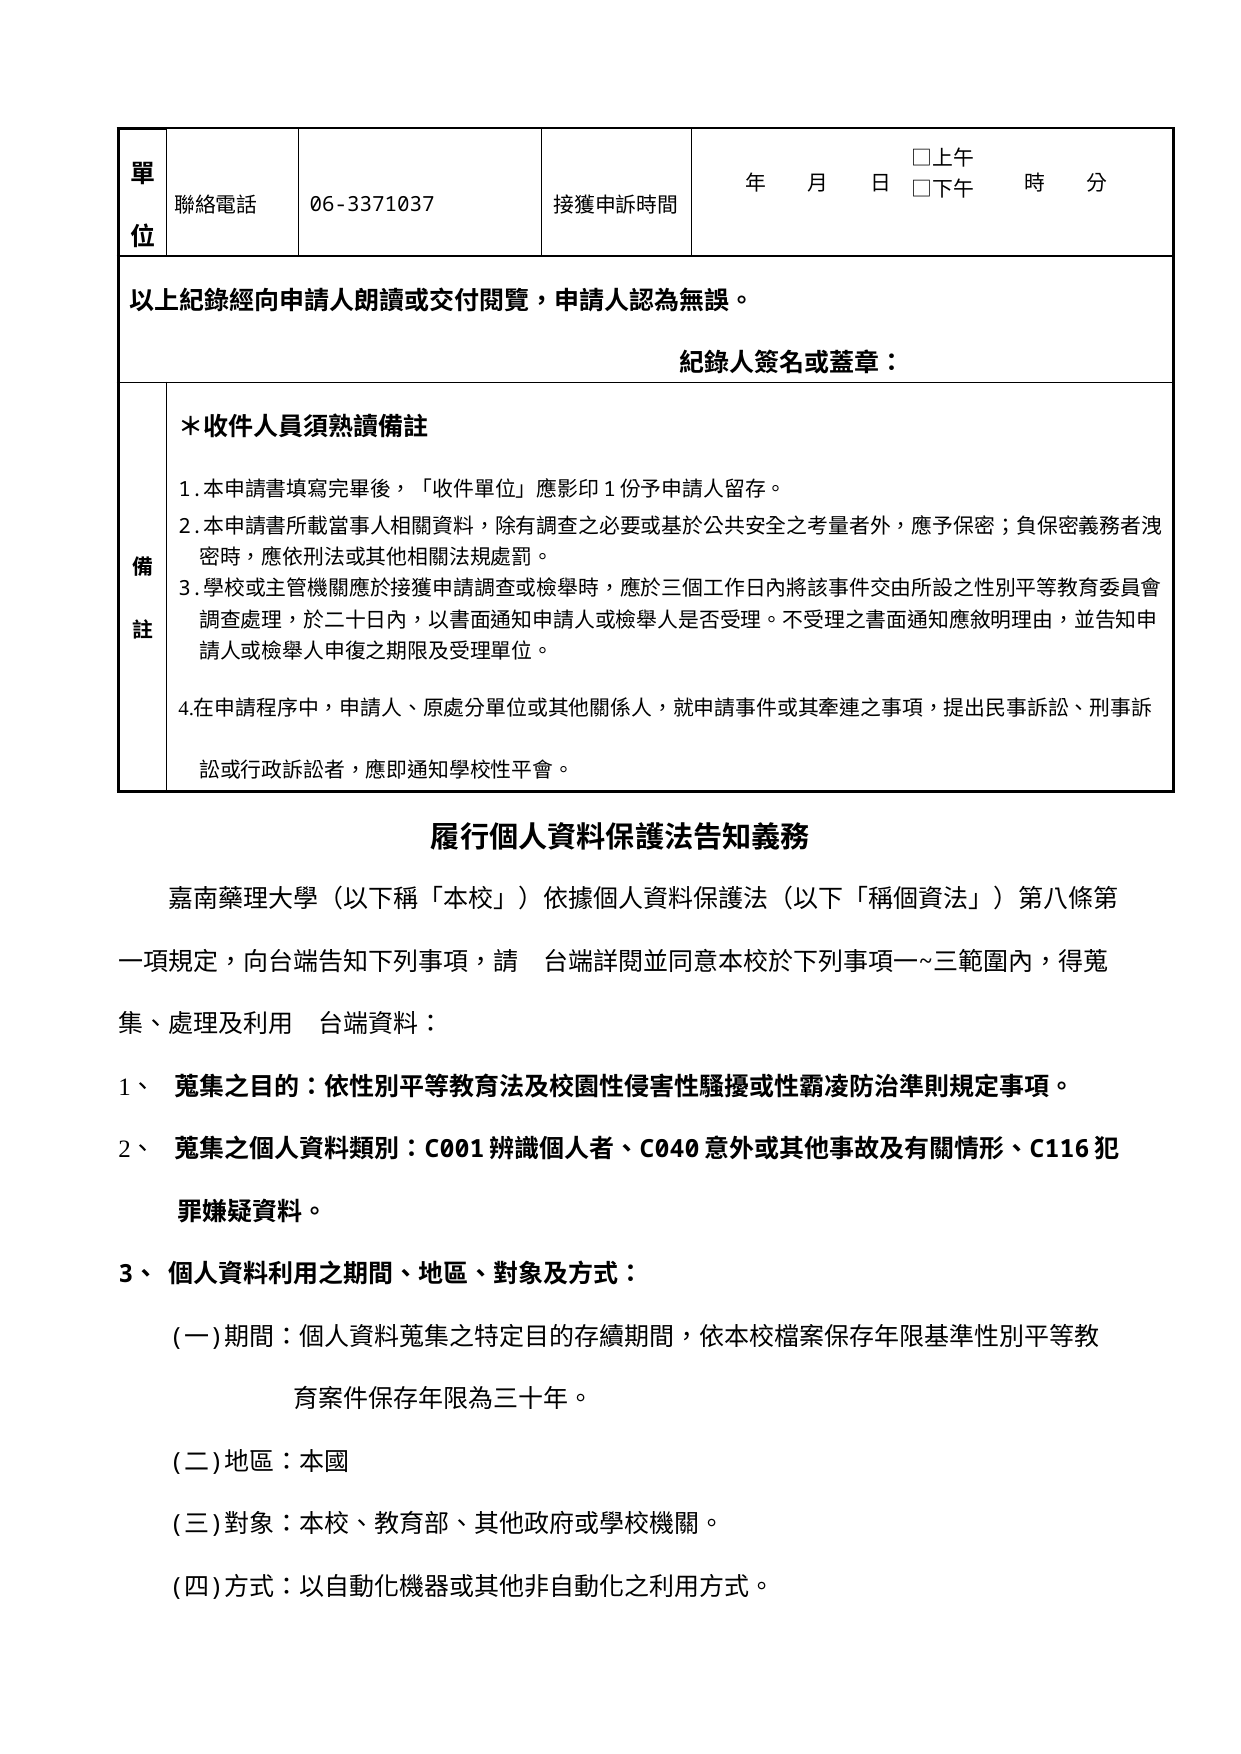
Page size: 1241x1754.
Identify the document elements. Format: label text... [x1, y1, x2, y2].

table_cell 備註 [120, 383, 166, 789]
table_cell 以上紀錄經向申請人朗讀或交付閱覽，申請人認為無誤。 紀錄人簽名或蓋章： [120, 257, 1172, 382]
table_cell 年 月 日 □上午□下午 時 分 [692, 129, 1172, 255]
table_cell ＊收件人員須熟讀備註 1.本申請書填寫完畢後，「收件單位」應影印1份予申請人留存。 2.本申請書所載當事人相關資料，除有調查之必要或基於公共安全之考量者外，應予保密；負保密義務者洩密時，應依刑法或其他相關法規處罰。 3.學校或主管機關應於接獲申請調查或檢舉時，應於三個工作日內將該事件交由所設之性別平等教育委員會 調查處理，於二十日內，以書面通知申請人或檢舉人是否受理。不受理之書面通知應敘明理由，並告知申 請人或檢舉人申復之期限及受理單位。 4.在申請程序中，申請人、原處分單位或其他關係人，就申請事件或其牽連之事項，提出民事訴訟、刑事訴 訟或行政訴訟者，應即通知學校性平會。 [167, 383, 1172, 789]
text (四)方式：以自動化機器或其他非自動化之利用方式。 [169, 1543, 1122, 1605]
list 蒐集之目的：依性別平等教育法及校園性侵害性騷擾或性霸凌防治準則規定事項。 [118, 1043, 1122, 1105]
list 個人資料利用之期間、地區、對象及方式： [118, 1230, 1122, 1293]
text 嘉南藥理大學（以下稱「本校」）依據個人資料保護法（以下「稱個資法」）第八條第一項規定，向台端告知下列事項，請 台端詳閱並同意本校於下列事項一~三範圍內，得蒐集、處理及利用 台端資料： [118, 855, 1122, 1043]
table_cell 06-3371037 [299, 129, 541, 255]
text 履行個人資料保護法告知義務 [118, 793, 1122, 855]
text (二)地區：本國 [169, 1418, 1122, 1480]
table_cell 接獲申訴時間 [542, 129, 691, 255]
text (一)期間：個人資料蒐集之特定目的存續期間，依本校檔案保存年限基準性別平等教育案件保存年限為三十年。 [169, 1293, 1122, 1418]
table_cell 聯絡電話 [167, 129, 298, 255]
table_header 單位 [120, 130, 166, 255]
list 蒐集之個人資料類別：C001辨識個人者、C040意外或其他事故及有關情形、C116犯罪嫌疑資料。 [118, 1105, 1122, 1230]
text (三)對象：本校、教育部、其他政府或學校機關。 [169, 1480, 1122, 1543]
